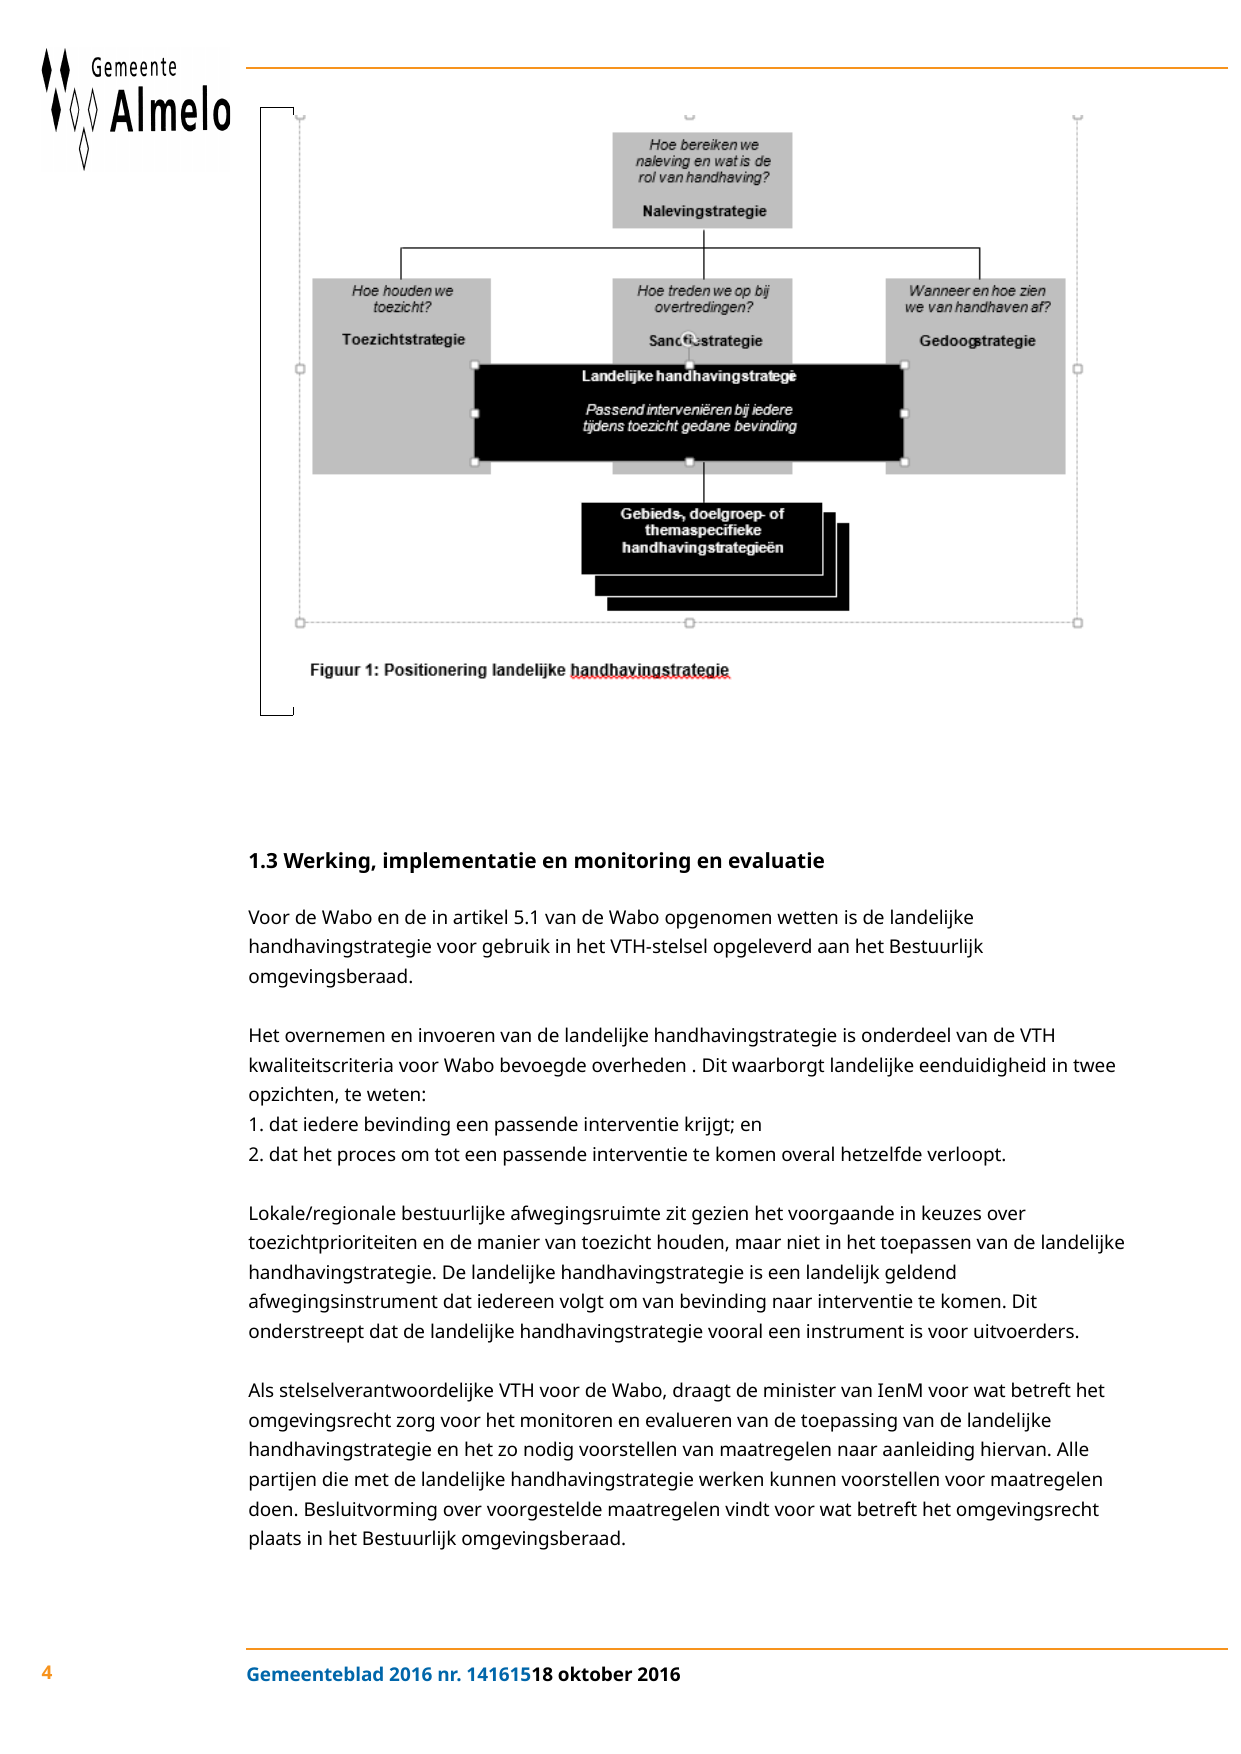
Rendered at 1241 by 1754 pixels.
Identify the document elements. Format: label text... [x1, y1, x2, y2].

text 2. dat het proces om tot een passende interventie te komen overal hetzelfde verloopt. [248, 1141, 1152, 1166]
text 1.3 Werking, implementatie en monitoring en evaluatie [248, 846, 1152, 874]
text Als stelselverantwoordelijke VTH voor de Wabo, draagt de minister van IenM voor wat betreft het omgevingsrecht zorg voor het monitoren en evalueren van de toepassing van de landelijke handhavingstrategie en het zo nodig voorstellen van maatregelen naar aanleiding hiervan. Alle partijen die met de landelijke handhavingstrategie werken kunnen voorstellen voor maatregelen doen. Besluitvorming over voorgestelde maatregelen vindt voor wat betreft het omgevingsrecht plaats in het Bestuurlijk omgevingsberaad. [248, 1377, 1152, 1551]
text Het overnemen en invoeren van de landelijke handhavingstrategie is onderdeel van de VTH kwaliteitscriteria voor Wabo bevoegde overheden . Dit waarborgt landelijke eenduidigheid in twee opzichten, te weten: [248, 1022, 1152, 1107]
picture [41, 47, 231, 172]
text Voor de Wabo en de in artikel 5.1 van de Wabo opgenomen wetten is de landelijke handhavingstrategie voor gebruik in het VTH-stelsel opgeleverd aan het Bestuurlijk omgevingsberaad. [248, 904, 1152, 989]
text Lokale/regionale bestuurlijke afwegingsruimte zit gezien het voorgaande in keuzes over toezichtprioriteiten en de manier van toezicht houden, maar niet in het toepassen van de landelijke handhavingstrategie. De landelijke handhavingstrategie is een landelijk geldend afwegingsinstrument dat iedereen volgt om van bevinding naar interventie te komen. Dit onderstreept dat de landelijke handhavingstrategie vooral een instrument is voor uitvoerders. [248, 1200, 1152, 1344]
text 1. dat iedere bevinding een passende interventie krijgt; en [248, 1111, 1152, 1137]
picture [268, 115, 1155, 707]
